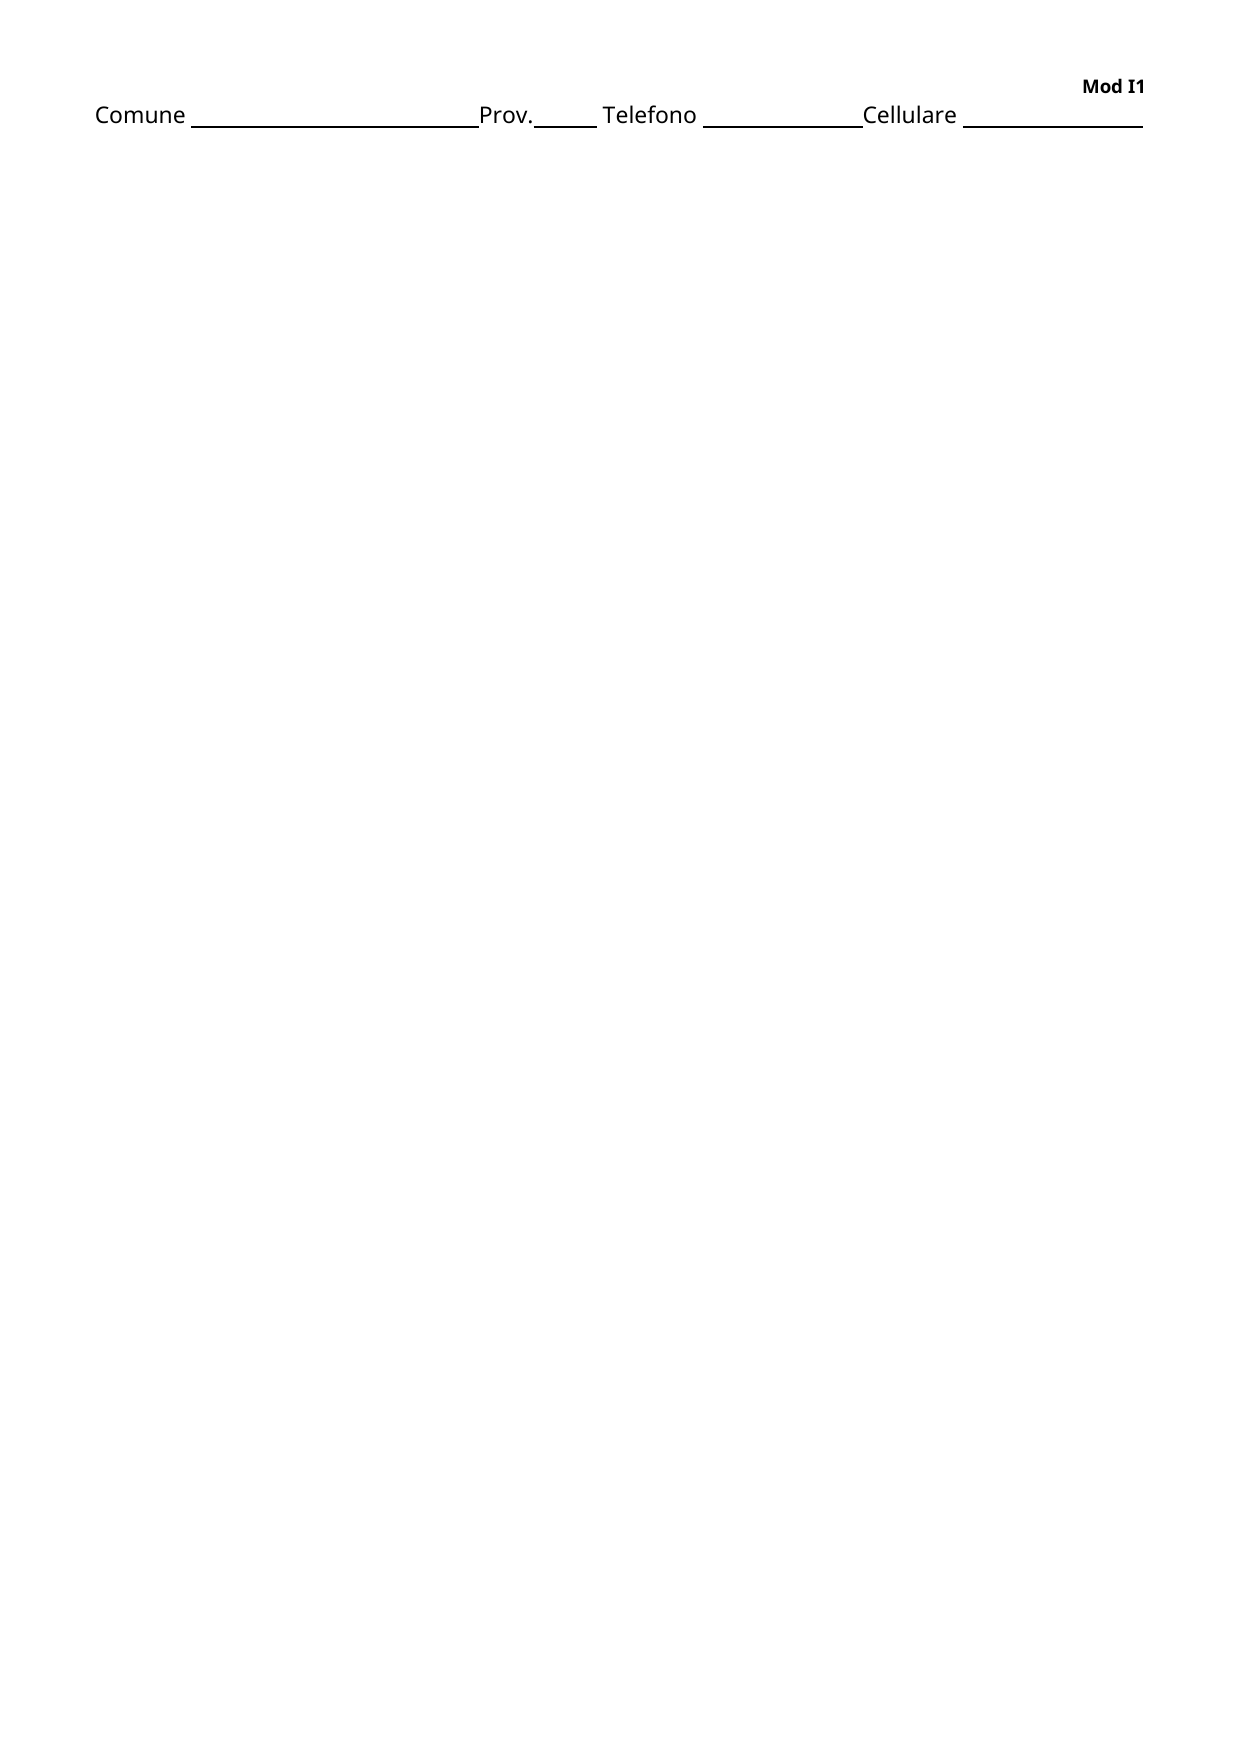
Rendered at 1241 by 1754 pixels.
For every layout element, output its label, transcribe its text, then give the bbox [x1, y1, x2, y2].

text Comune Prov. Telefono Cellulare [94, 99, 1146, 131]
